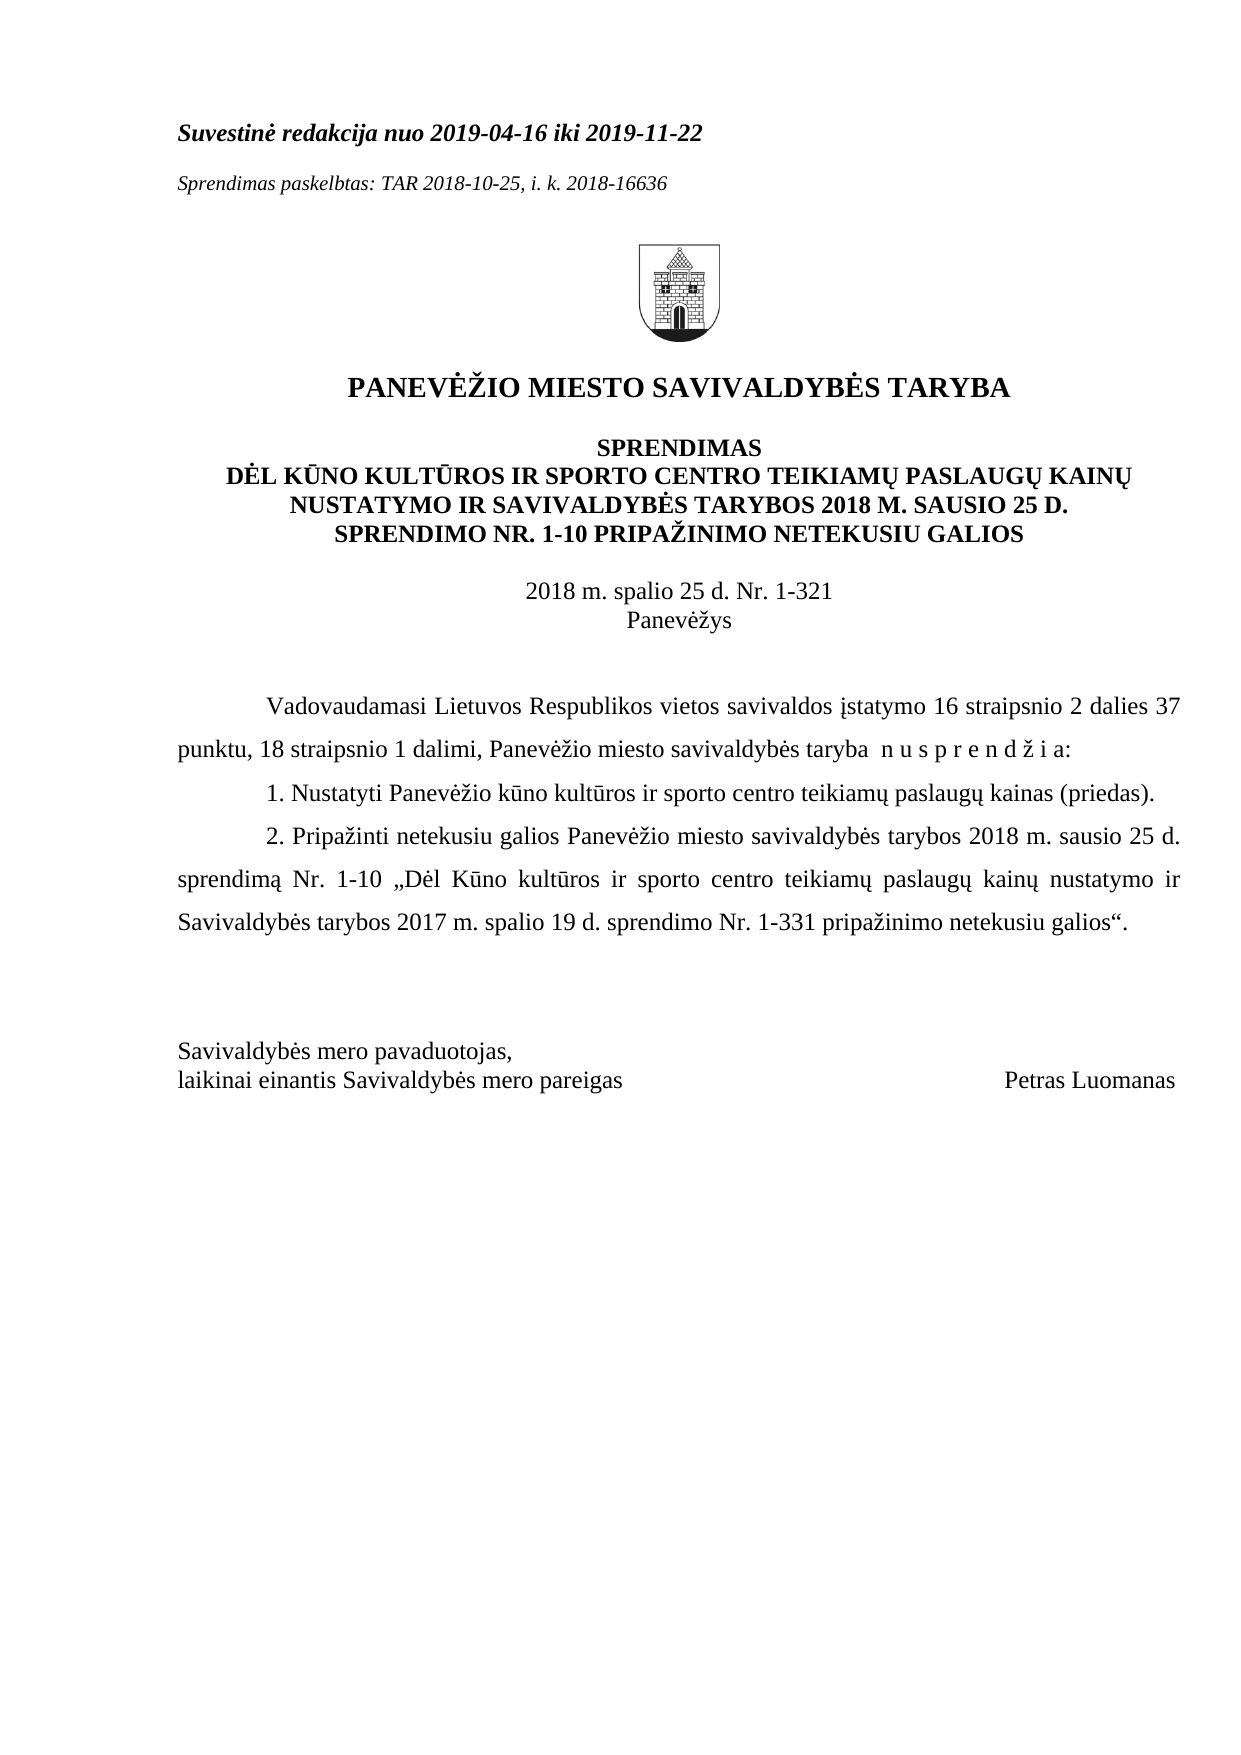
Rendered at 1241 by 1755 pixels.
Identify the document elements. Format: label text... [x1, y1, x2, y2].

text Savivaldybės mero pavaduotojas, [177, 1036, 1181, 1065]
text 2018 m. spalio 25 d. Nr. 1-321 [177, 576, 1181, 605]
text 2. Pripažinti netekusiu galios Panevėžio miesto savivaldybės tarybos 2018 m. sausio 25 d. sprendimą Nr. 1-10 „Dėl Kūno kultūros ir sporto centro teikiamų paslaugų kainų nustatymo ir Savivaldybės tarybos 2017 m. spalio 19 d. sprendimo Nr. 1-331 pripažinimo netekusiu galios“. [177, 821, 1181, 936]
text PANEVĖŽIO MIESTO SAVIVALDYBĖS TARYBA [177, 370, 1181, 404]
text 1. Nustatyti Panevėžio kūno kultūros ir sporto centro teikiamų paslaugų kainas (priedas). [177, 778, 1181, 806]
text Panevėžys [177, 605, 1181, 634]
text DĖL KŪNO KULTŪROS IR SPORTO CENTRO TEIKIAMŲ PASLAUGŲ KAINŲ NUSTATYMO IR SAVIVALDYBĖS TARYBOS 2018 M. sausio 25 D. [177, 461, 1181, 519]
text SPRENDIMAS [177, 433, 1181, 461]
text Vadovaudamasi Lietuvos Respublikos vietos savivaldos įstatymo 16 straipsnio 2 dalies 37 punktu, 18 straipsnio 1 dalimi, Panevėžio miesto savivaldybės taryba n u s p r e n d ž i a: [177, 691, 1181, 763]
text laikinai einantis Savivaldybės mero pareigas Petras Luomanas [177, 1065, 1181, 1094]
text SPRENDIMO NR. 1-10 PRIPAŽINIMO NETEKUSIU GALIOS [177, 519, 1181, 548]
text Suvestinė redakcija nuo 2019-04-16 iki 2019-11-22 [177, 118, 1181, 147]
text Sprendimas paskelbtas: TAR 2018-10-25, i. k. 2018-16636 [177, 171, 1181, 195]
